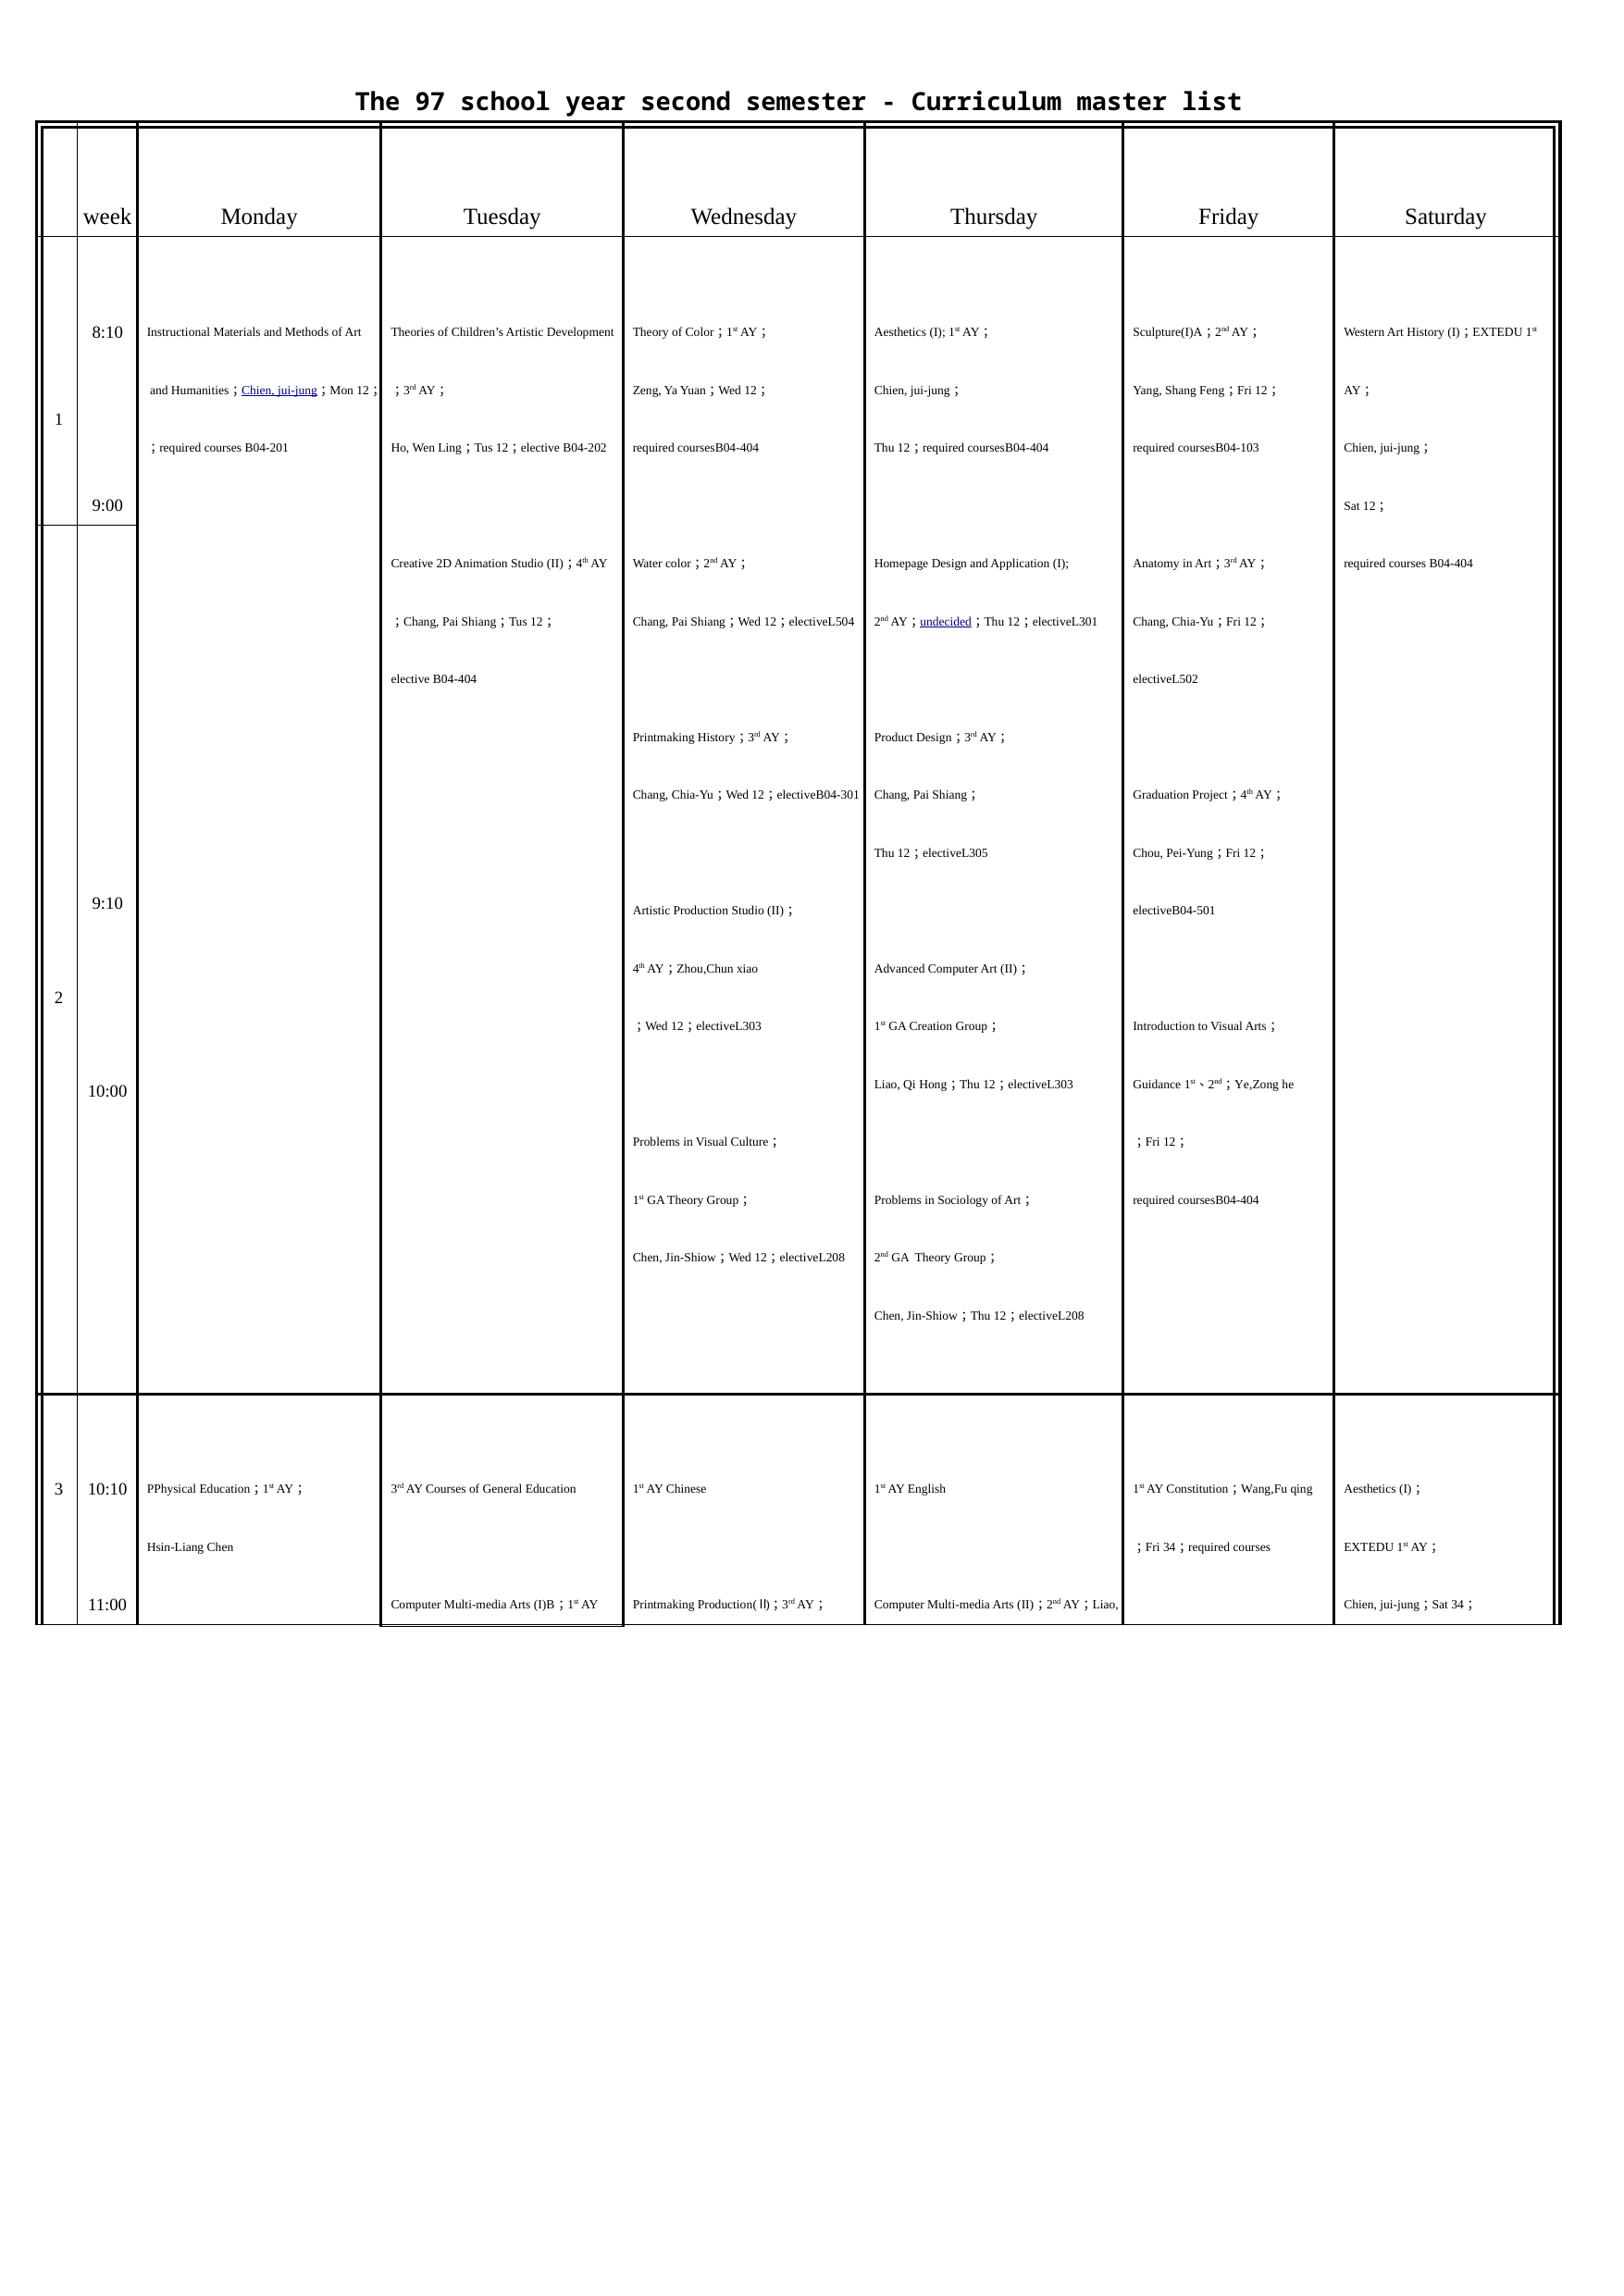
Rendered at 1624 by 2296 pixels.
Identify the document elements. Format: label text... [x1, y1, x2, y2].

table_cell Aesthetics (I); 1st AY； Chien, jui-jung； Thu 12；required coursesB04-404 Homepage Design and Application (I); 2nd AY；undecided；Thu 12；electiveL301 Product Design；3rd AY； Chang, Pai Shiang； Thu 12；electiveL305 Advanced Computer Art (II)； 1st GA Creation Group； Liao, Qi Hong；Thu 12；electiveL303 Problems in Sociology of Art； 2nd GA Theory Group； Chen, Jin-Shiow；Thu 12；electiveL208 [866, 237, 1122, 1392]
table_cell Friday [1124, 129, 1333, 235]
table_cell Wednesday [625, 129, 863, 235]
table_cell [39, 123, 77, 235]
table_cell Theories of Children’s Artistic Development ；3rd AY； Ho, Wen Ling；Tus 12；elective B04-202 Creative 2D Animation Studio (II)；4th AY ；Chang, Pai Shiang；Tus 12； elective B04-404 [382, 237, 622, 1392]
table_cell 2 [43, 526, 77, 1392]
table_cell 1st AY Chinese Printmaking Production(Ⅱ)；3rd AY； Chang, Chia-Yu；Wed 34；electiveB04-301 Layout Design；3rd AY； Zhou, Chun xiao；Wed 34；electiveL305 Issues in Contemporary Art Education；1st GA Theory Group；Liu, Feng-Jung；Wed 34；electiveL208 [625, 1396, 863, 1623]
table_cell Instructional Materials and Methods of Art and Humanities；Chien, jui-jung；Mon 12； ；required courses B04-201 [139, 237, 379, 1392]
table_cell Sculpture(I)A；2nd AY； Yang, Shang Feng；Fri 12； required coursesB04-103 Anatomy in Art；3rd AY； Chang, Chia-Yu；Fri 12； electiveL502 Graduation Project；4th AY； Chou, Pei-Yung；Fri 12； electiveB04-501 Introduction to Visual Arts； Guidance 1st、2nd；Ye,Zong he ；Fri 12； required coursesB04-404 [1124, 237, 1333, 1392]
table_cell Monday [139, 129, 379, 235]
table_cell week [78, 129, 136, 235]
table_cell Aesthetics (I)； EXTEDU 1st AY； Chien, jui-jung；Sat 34； [1335, 1396, 1553, 1623]
table_cell 9:10 10:00 [78, 526, 136, 1392]
table_cell Tuesday [382, 129, 622, 235]
table_cell Theory of Color；1st AY； Zeng, Ya Yuan；Wed 12； required coursesB04-404 Water color；2nd AY； Chang, Pai Shiang；Wed 12；electiveL504 Printmaking History；3rd AY； Chang, Chia-Yu；Wed 12；electiveB04-301 Artistic Production Studio (II)； 4th AY；Zhou,Chun xiao ；Wed 12；electiveL303 Problems in Visual Culture； 1st GA Theory Group； Chen, Jin-Shiow；Wed 12；electiveL208 [625, 237, 863, 1392]
table_cell 1st AY Constitution；Wang,Fu qing ；Fri 34；required courses [1124, 1396, 1333, 1623]
table_cell Saturday [1335, 123, 1557, 235]
table_cell [43, 129, 77, 235]
table_cell 8:10 9:00 [78, 237, 136, 525]
table_header The 97 school year second semester - Curriculum master list [39, 62, 1557, 119]
table_cell Western Art History (I)；EXTEDU 1st AY； Chien, jui-jung； Sat 12； required courses B04-404 [1335, 237, 1553, 1392]
table_cell 3 [43, 1396, 77, 1623]
table_cell 1 [43, 237, 77, 525]
table_cell Thursday [866, 129, 1122, 235]
table_cell 10:10 11:00 [78, 1396, 136, 1623]
table_cell PPhysical Education；1st AY； Hsin-Liang Chen [139, 1396, 379, 1623]
table_cell 3rd AY Courses of General Education Computer Multi-media Arts (I)B；1st AY [382, 1396, 622, 1623]
table_cell 1st AY English Computer Multi-media Arts (II)；2nd AY；Liao, [866, 1396, 1122, 1623]
